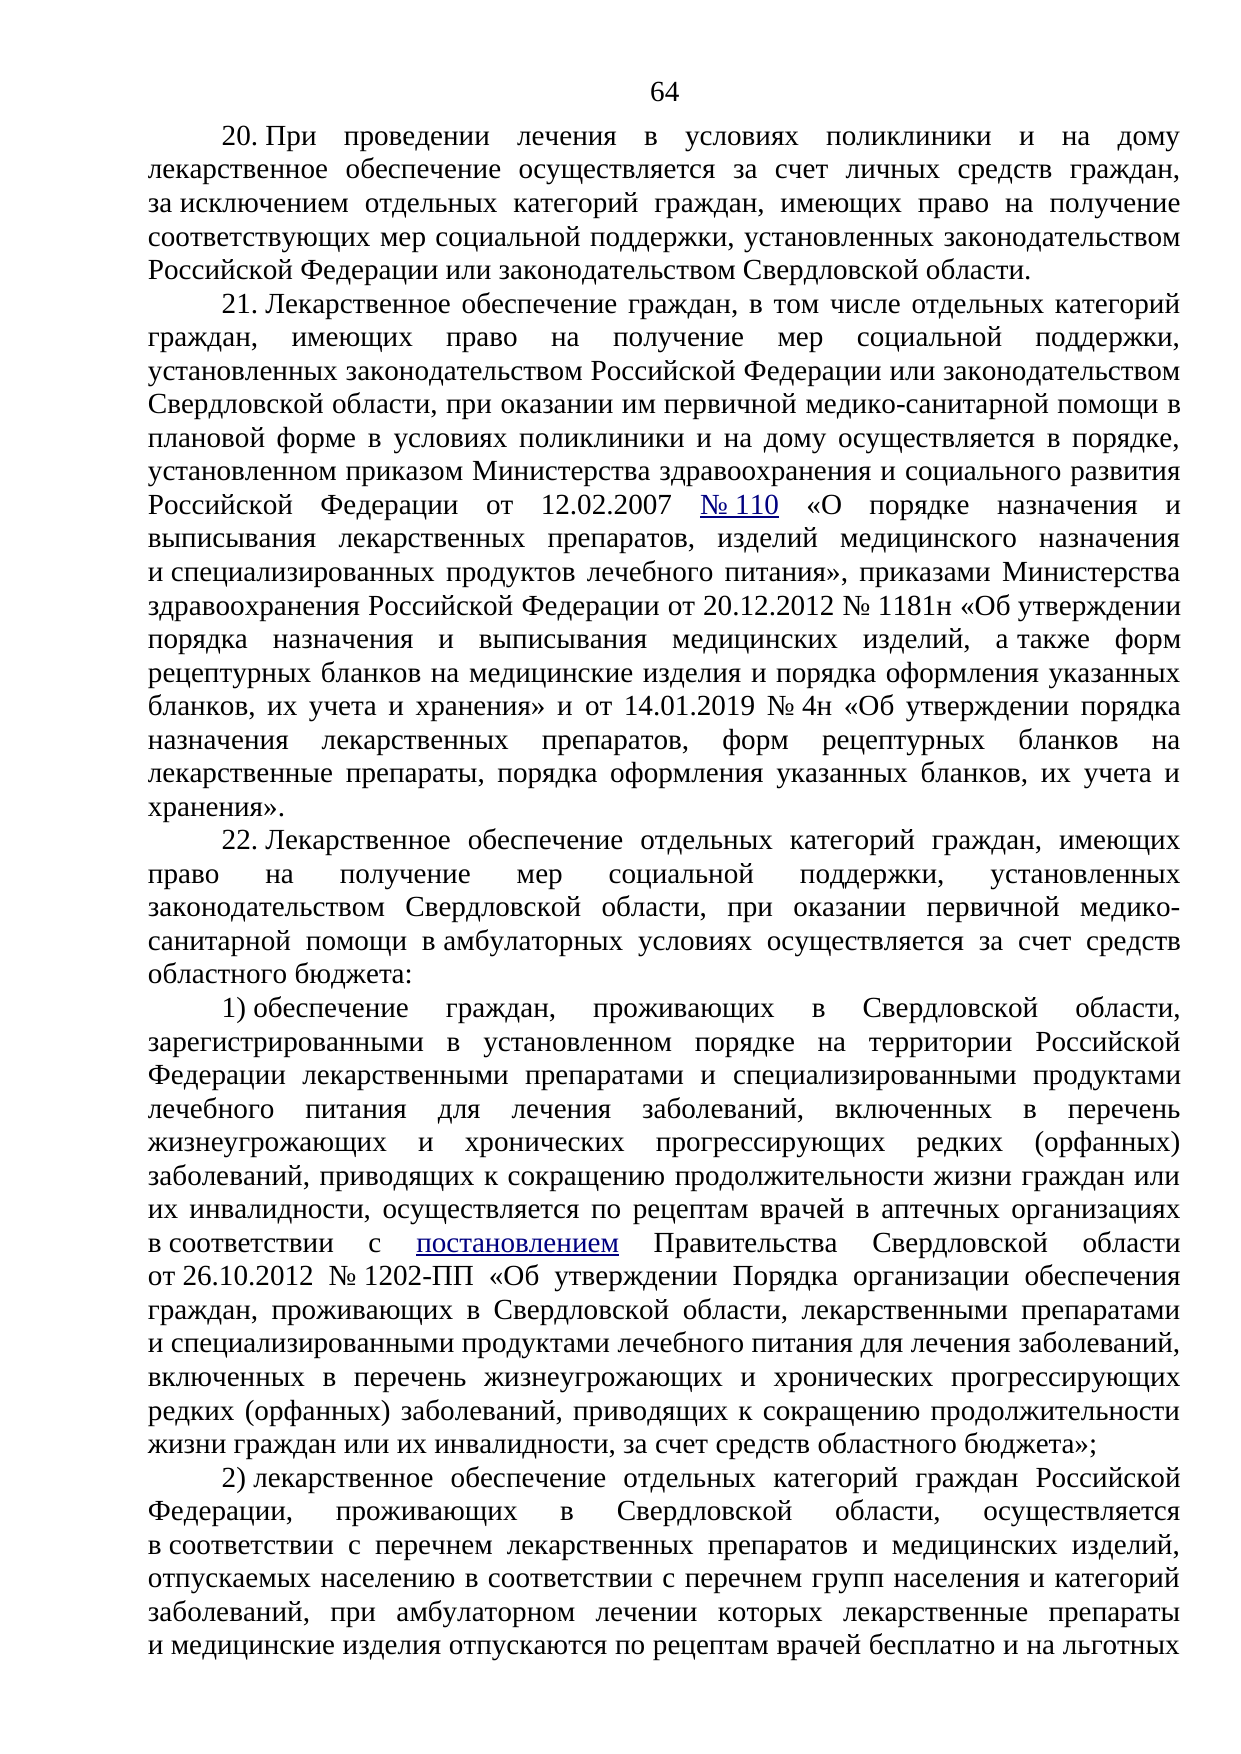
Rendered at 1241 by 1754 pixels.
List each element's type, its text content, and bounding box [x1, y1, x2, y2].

text 20. При проведении лечения в условиях поликлиники и на дому лекарственное обеспечение осуществляется за счет личных средств граждан, за исключением отдельных категорий граждан, имеющих право на получение соответствующих мер социальной поддержки, установленных законодательством Российской Федерации или законодательством Свердловской области. [148, 118, 1181, 286]
text 2) лекарственное обеспечение отдельных категорий граждан Российской Федерации, проживающих в Свердловской области, осуществляется в соответствии с перечнем лекарственных препаратов и медицинских изделий, отпускаемых населению в соответствии с перечнем групп населения и категорий заболеваний, при амбулаторном лечении которых лекарственные препараты и медицинские изделия отпускаются по рецептам врачей бесплатно и на льготных [148, 1460, 1181, 1661]
text 21. Лекарственное обеспечение граждан, в том числе отдельных категорий граждан, имеющих право на получение мер социальной поддержки, установленных законодательством Российской Федерации или законодательством Свердловской области, при оказании им первичной медико-санитарной помощи в плановой форме в условиях поликлиники и на дому осуществляется в порядке, установленном приказом Министерства здравоохранения и социального развития Российской Федерации от 12.02.2007 № 110 «О порядке назначения и выписывания лекарственных препаратов, изделий медицинского назначения и специализированных продуктов лечебного питания», приказами Министерства здравоохранения Российской Федерации от 20.12.2012 № 1181н «Об утверждении порядка назначения и выписывания медицинских изделий, а также форм рецептурных бланков на медицинские изделия и порядка оформления указанных бланков, их учета и хранения» и от 14.01.2019 № 4н «Об утверждении порядка назначения лекарственных препаратов, форм рецептурных бланков на лекарственные препараты, порядка оформления указанных бланков, их учета и хранения». [148, 286, 1181, 822]
text 1) обеспечение граждан, проживающих в Свердловской области, зарегистрированными в установленном порядке на территории Российской Федерации лекарственными препаратами и специализированными продуктами лечебного питания для лечения заболеваний, включенных в перечень жизнеугрожающих и хронических прогрессирующих редких (орфанных) заболеваний, приводящих к сокращению продолжительности жизни граждан или их инвалидности, осуществляется по рецептам врачей в аптечных организациях в соответствии с постановлением Правительства Свердловской области от 26.10.2012 № 1202‑ПП «Об утверждении Порядка организации обеспечения граждан, проживающих в Свердловской области, лекарственными препаратами и специализированными продуктами лечебного питания для лечения заболеваний, включенных в перечень жизнеугрожающих и хронических прогрессирующих редких (орфанных) заболеваний, приводящих к сокращению продолжительности жизни граждан или их инвалидности, за счет средств областного бюджета»; [148, 990, 1181, 1460]
text 22. Лекарственное обеспечение отдельных категорий граждан, имеющих право на получение мер социальной поддержки, установленных законодательством Свердловской области, при оказании первичной медико-санитарной помощи в амбулаторных условиях осуществляется за счет средств областного бюджета: [148, 822, 1181, 990]
